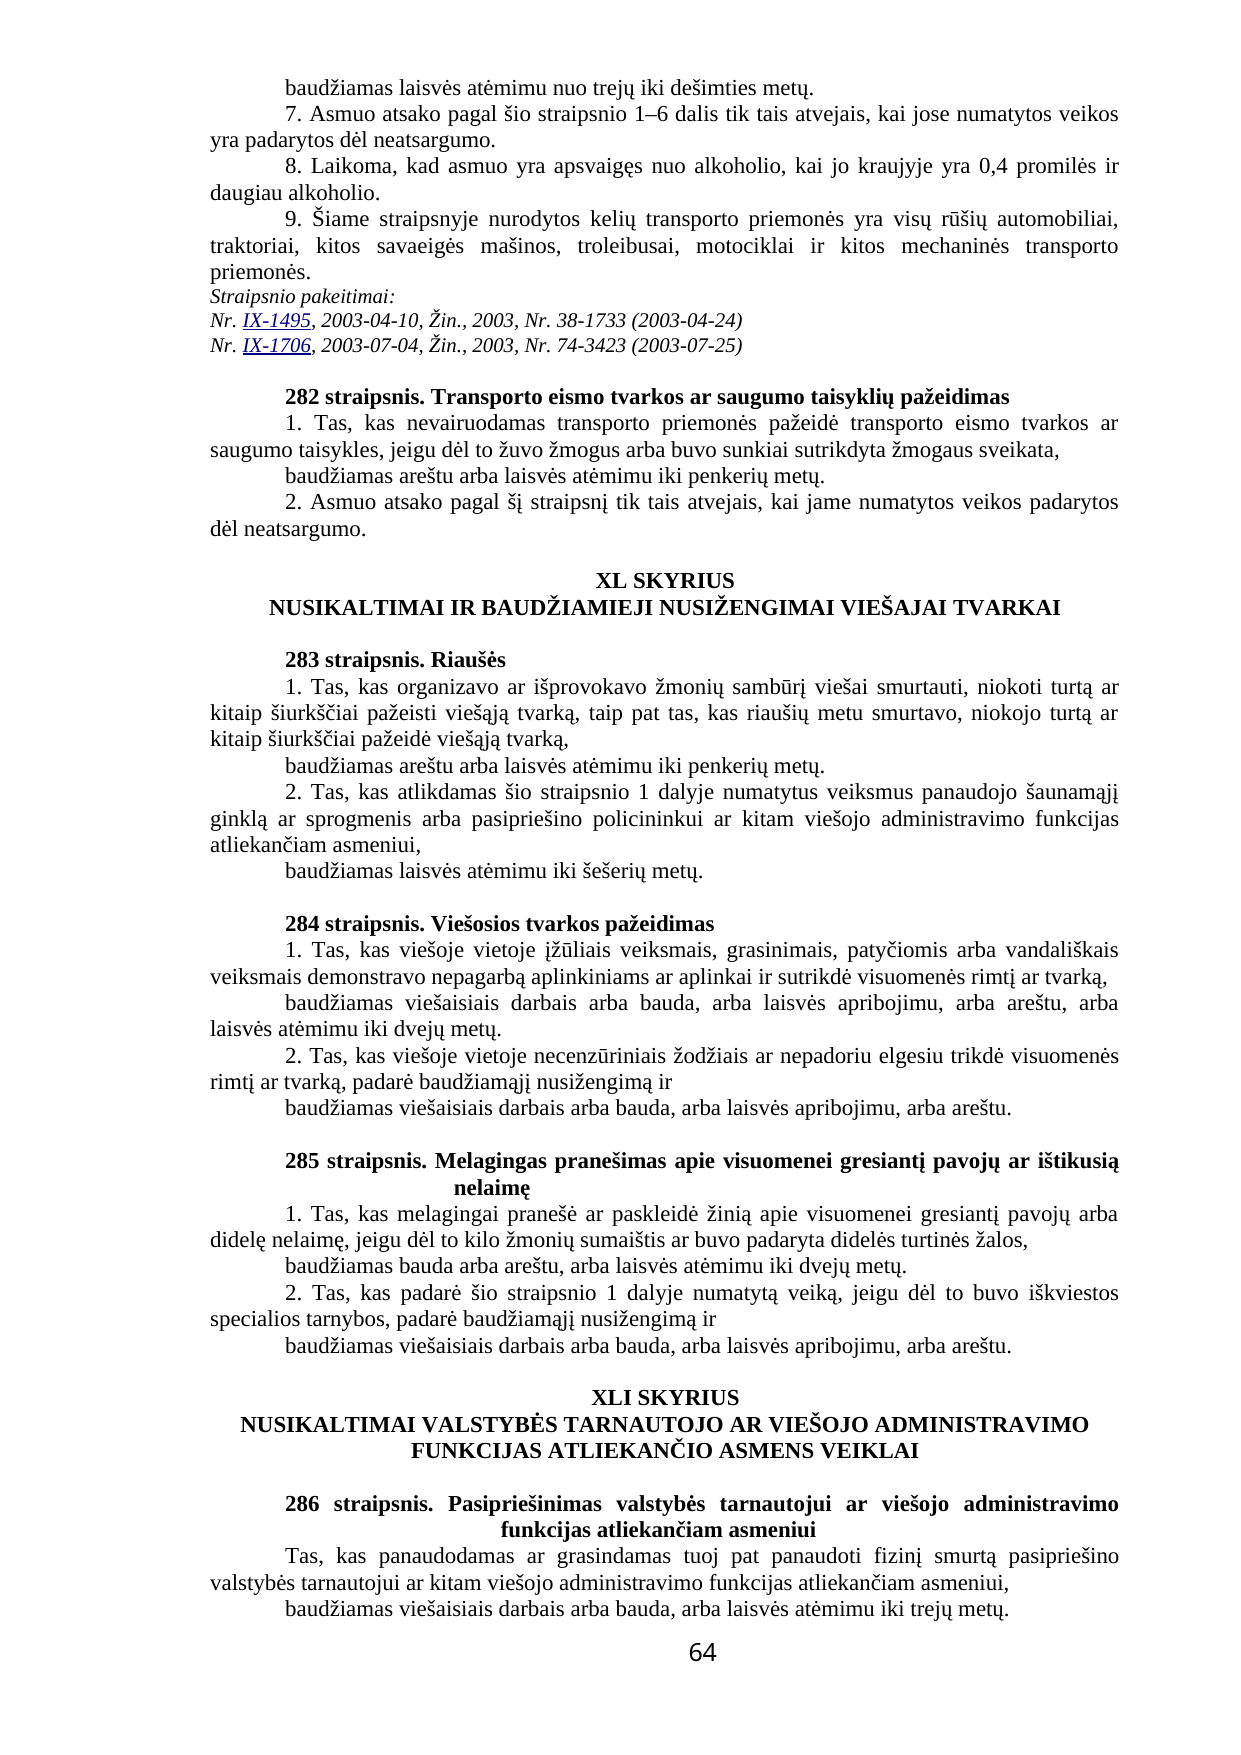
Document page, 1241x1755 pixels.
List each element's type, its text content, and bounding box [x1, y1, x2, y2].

text 9. Šiame straipsnyje nurodytos kelių transporto priemonės yra visų rūšių automobiliai, traktoriai, kitos savaeigės mašinos, troleibusai, motociklai ir kitos mechaninės transporto priemonės. [210, 205, 1120, 284]
text Nr. IX-1706, 2003-07-04, Žin., 2003, Nr. 74-3423 (2003-07-25) [210, 332, 1120, 357]
text 282 straipsnis. Transporto eismo tvarkos ar saugumo taisyklių pažeidimas [210, 383, 1120, 409]
text baudžiamas viešaisiais darbais arba bauda, arba laisvės atėmimu iki trejų metų. [210, 1595, 1120, 1622]
text 2. Asmuo atsako pagal šį straipsnį tik tais atvejais, kai jame numatytos veikos padarytos dėl neatsargumo. [210, 488, 1120, 541]
text 284 straipsnis. Viešosios tvarkos pažeidimas [210, 910, 1120, 936]
text 1. Tas, kas nevairuodamas transporto priemonės pažeidė transporto eismo tvarkos ar saugumo taisykles, jeigu dėl to žuvo žmogus arba buvo sunkiai sutrikdyta žmogaus sveikata, [210, 409, 1120, 462]
text baudžiamas laisvės atėmimu iki šešerių metų. [210, 857, 1120, 884]
text Straipsnio pakeitimai: [210, 284, 1120, 308]
text 1. Tas, kas melagingai pranešė ar paskleidė žinią apie visuomenei gresiantį pavojų arba didelę nelaimę, jeigu dėl to kilo žmonių sumaištis ar buvo padaryta didelės turtinės žalos, [210, 1200, 1120, 1253]
text baudžiamas laisvės atėmimu nuo trejų iki dešimties metų. [210, 73, 1120, 100]
text baudžiamas viešaisiais darbais arba bauda, arba laisvės apribojimu, arba areštu. [210, 1332, 1120, 1358]
text 2. Tas, kas viešoje vietoje necenzūriniais žodžiais ar nepadoriu elgesiu trikdė visuomenės rimtį ar tvarką, padarė baudžiamąjį nusižengimą ir [210, 1042, 1120, 1094]
text 286 straipsnis. Pasipriešinimas valstybės tarnautojui ar viešojo administravimo funkcijas atliekančiam asmeniui [285, 1490, 1120, 1542]
text 1. Tas, kas viešoje vietoje įžūliais veiksmais, grasinimais, patyčiomis arba vandališkais veiksmais demonstravo nepagarbą aplinkiniams ar aplinkai ir sutrikdė visuomenės rimtį ar tvarką, [210, 936, 1120, 989]
text 1. Tas, kas organizavo ar išprovokavo žmonių sambūrį viešai smurtauti, niokoti turtą ar kitaip šiurkščiai pažeisti viešąją tvarką, taip pat tas, kas riaušių metu smurtavo, niokojo turtą ar kitaip šiurkščiai pažeidė viešąją tvarką, [210, 673, 1120, 752]
text NUSIKALTIMAI IR BAUDŽIAMIEJI NUSIŽENGIMAI VIEŠAJAI TVARKAI [210, 594, 1120, 620]
text NUSIKALTIMAI VALSTYBĖS TARNAUTOJO AR VIEŠOJO ADMINISTRAVIMO FUNKCIJAS ATLIEKANČIO ASMENS VEIKLAI [210, 1411, 1120, 1463]
text baudžiamas viešaisiais darbais arba bauda, arba laisvės apribojimu, arba areštu, arba laisvės atėmimu iki dvejų metų. [210, 989, 1120, 1042]
text 7. Asmuo atsako pagal šio straipsnio 1–6 dalis tik tais atvejais, kai jose numatytos veikos yra padarytos dėl neatsargumo. [210, 100, 1120, 153]
text 8. Laikoma, kad asmuo yra apsvaigęs nuo alkoholio, kai jo kraujyje yra 0,4 promilės ir daugiau alkoholio. [210, 153, 1120, 205]
text baudžiamas areštu arba laisvės atėmimu iki penkerių metų. [210, 752, 1120, 778]
text 2. Tas, kas atlikdamas šio straipsnio 1 dalyje numatytus veiksmus panaudojo šaunamąjį ginklą ar sprogmenis arba pasipriešino policininkui ar kitam viešojo administravimo funkcijas atliekančiam asmeniui, [210, 778, 1120, 857]
text baudžiamas viešaisiais darbais arba bauda, arba laisvės apribojimu, arba areštu. [210, 1094, 1120, 1121]
text baudžiamas areštu arba laisvės atėmimu iki penkerių metų. [210, 462, 1120, 488]
text 285 straipsnis. Melagingas pranešimas apie visuomenei gresiantį pavojų ar ištikusią nelaimę [285, 1147, 1120, 1200]
text 283 straipsnis. Riaušės [210, 646, 1120, 673]
text baudžiamas bauda arba areštu, arba laisvės atėmimu iki dvejų metų. [210, 1253, 1120, 1279]
text Tas, kas panaudodamas ar grasindamas tuoj pat panaudoti fizinį smurtą pasipriešino valstybės tarnautojui ar kitam viešojo administravimo funkcijas atliekančiam asmeniui, [210, 1542, 1120, 1595]
text Nr. IX-1495, 2003-04-10, Žin., 2003, Nr. 38-1733 (2003-04-24) [210, 308, 1120, 332]
text 2. Tas, kas padarė šio straipsnio 1 dalyje numatytą veiką, jeigu dėl to buvo iškviestos specialios tarnybos, padarė baudžiamąjį nusižengimą ir [210, 1279, 1120, 1332]
text XLI SKYRIUS [210, 1384, 1120, 1411]
text XL SKYRIUS [210, 567, 1120, 594]
